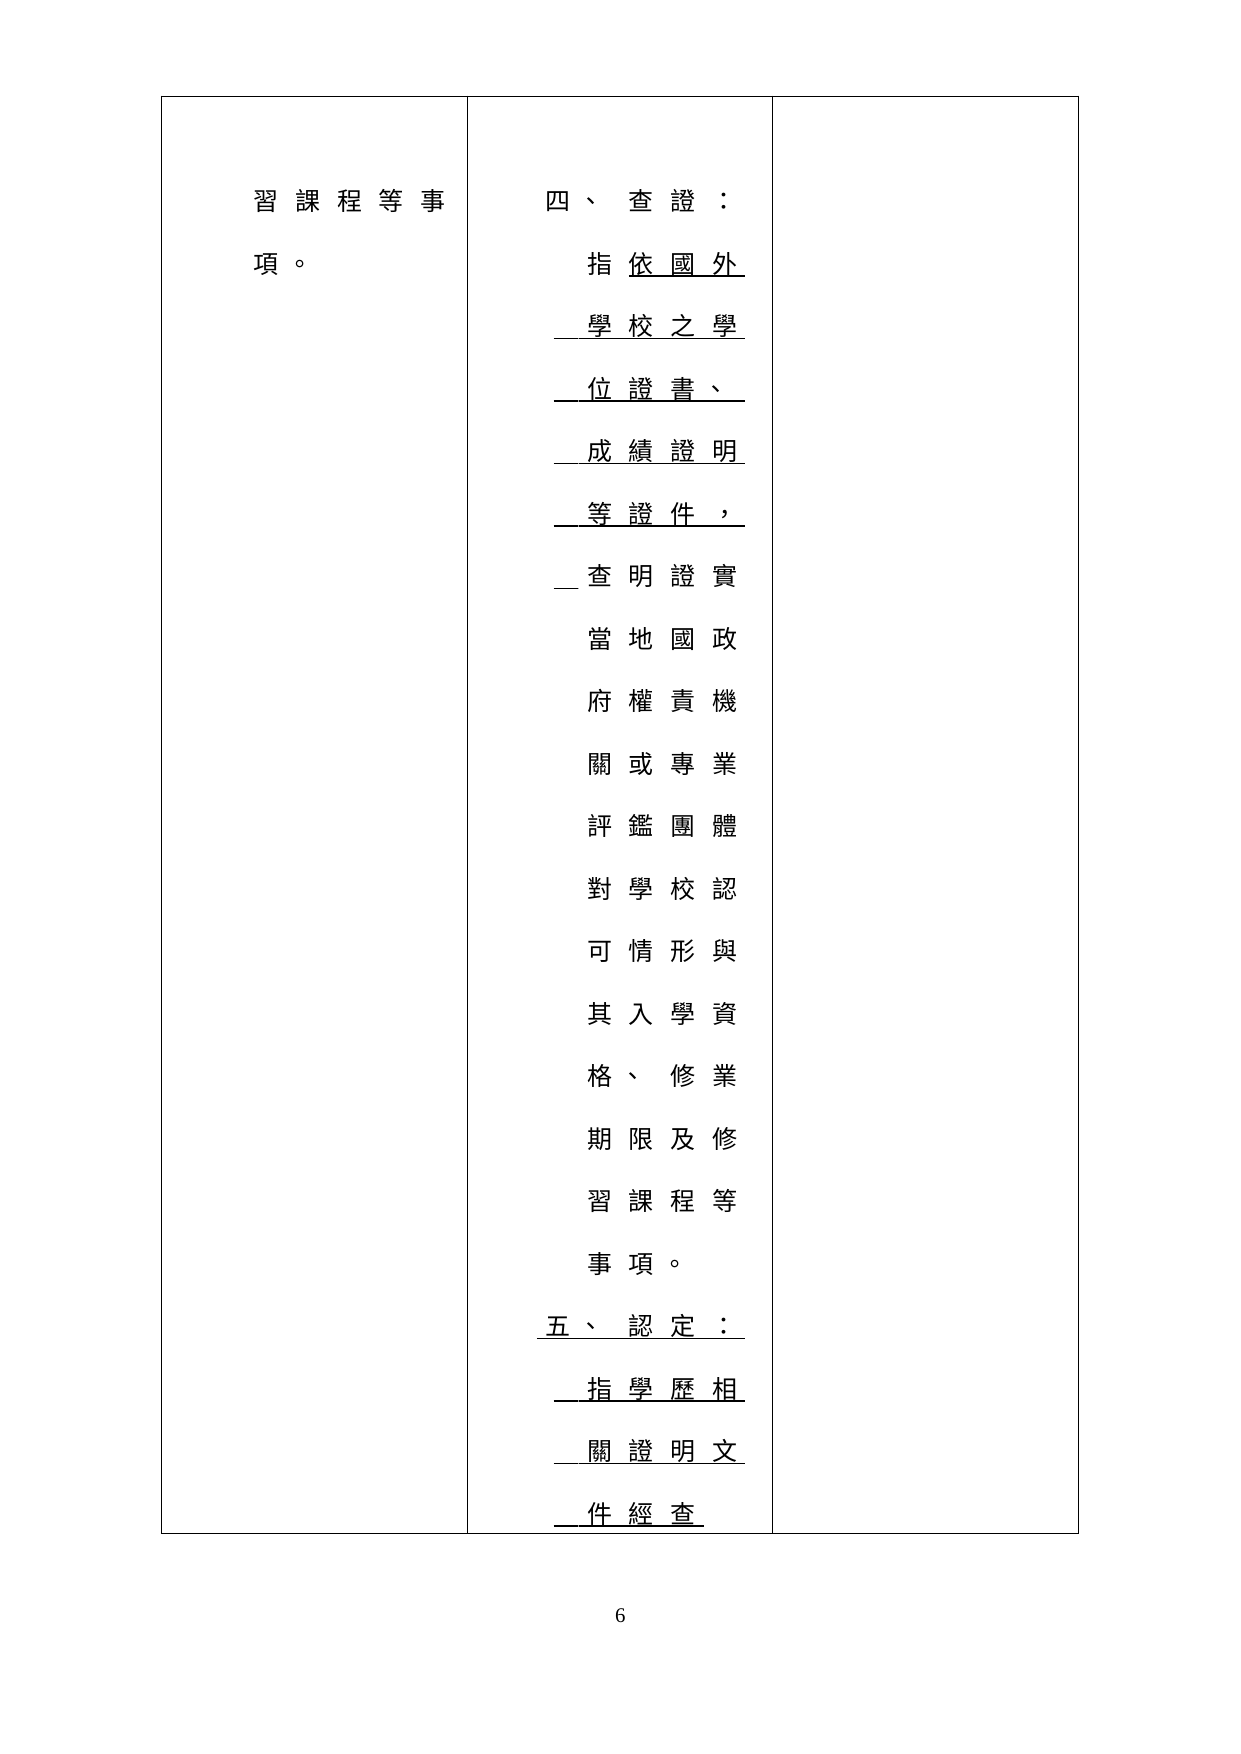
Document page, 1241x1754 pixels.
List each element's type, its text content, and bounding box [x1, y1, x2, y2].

table_cell 習課程等事項。 [162, 97, 467, 1533]
table_cell [773, 97, 1078, 1533]
table_cell 四、查證：指依國外學校之學位證書、成績證明等證件，查明證實當地國政府權責機關或專業評鑑團體對學校認可情形與其入學資格、修業期限及修習課程等事項。 五、認定：指學歷相關證明文件經查 [468, 97, 772, 1533]
